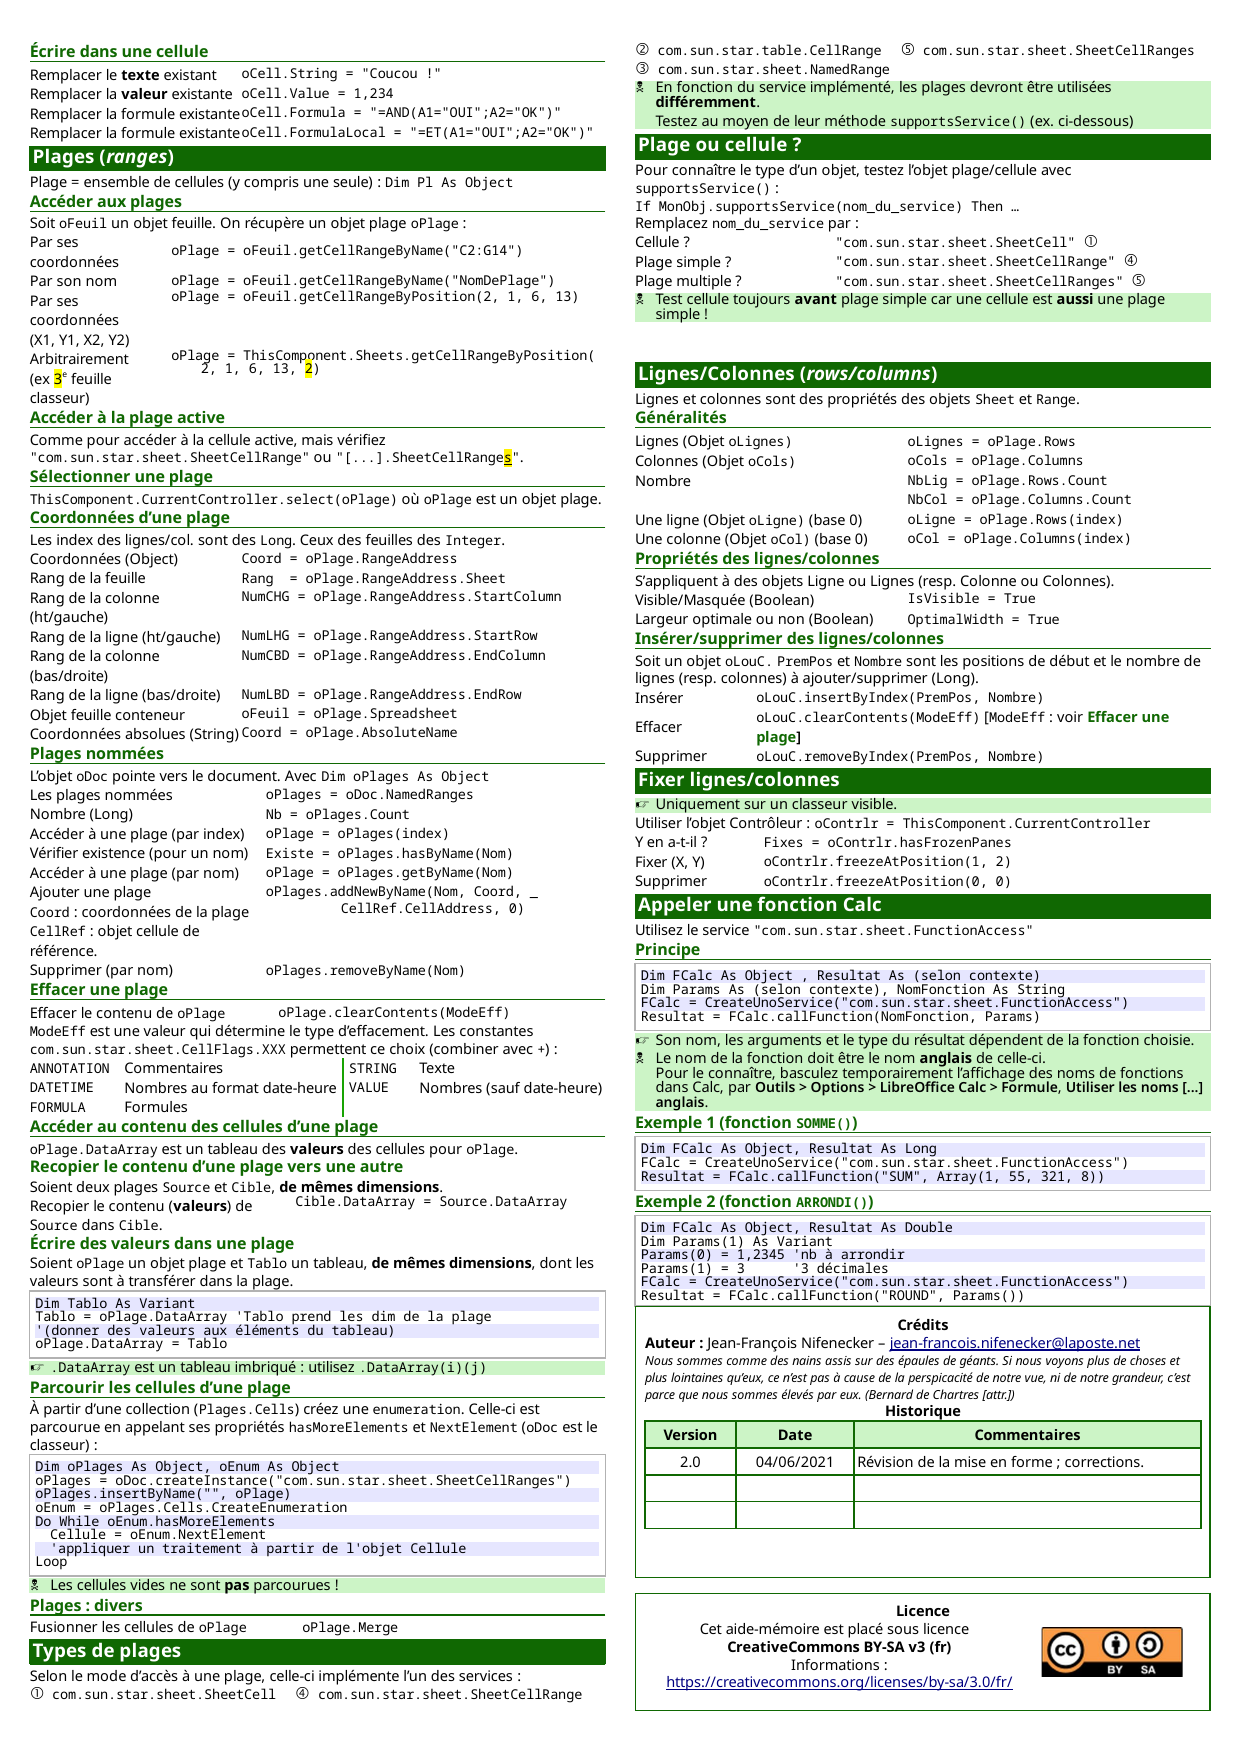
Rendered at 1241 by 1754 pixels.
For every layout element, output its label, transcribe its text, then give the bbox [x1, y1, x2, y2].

table_cell Une colonne (Objet oCol) (base 0) [635, 529, 907, 548]
text oPlage.DataArray est un tableau des valeurs des cellules pour oPlage. [29, 1140, 605, 1158]
text Plage = ensemble de cellules (y compris une seule) : Dim Pl As Object [29, 173, 605, 191]
table_cell Effacer [635, 707, 756, 746]
table_header Dim Tablo As Variant Tablo = oPlage.DataArray 'Tablo prend les dim de la plage '(donner des valeurs aux éléments du tableau) oPlage.DataArray = Tablo [30, 1292, 605, 1357]
table_cell NumLBD = oPlage.RangeAddress.EndRow [241, 685, 605, 704]
subtitle Exemple 2 (fonction ARRONDI()) [635, 1193, 1211, 1211]
table_header oLouC.insertByIndex(PremPos, Nombre) [756, 688, 1211, 707]
table_cell [855, 1502, 1200, 1528]
table_cell [855, 1476, 1200, 1501]
subtitle Effacer une plage [29, 981, 605, 1000]
table_cell Colonnes (Objet oCols) [635, 451, 907, 470]
text Soit oFeuil un objet feuille. On récupère un objet plage oPlage : [29, 214, 605, 232]
table_cell NumCBD = oPlage.RangeAddress.EndColumn [241, 646, 605, 685]
table_header Recopier le contenu (valeurs) de Source dans Cible. [30, 1196, 295, 1234]
table_header oPlage.clearContents(ModeEff) [278, 1003, 605, 1023]
text Selon le mode d’accès à une plage, celle-ci implémente l’un des services : [29, 1667, 605, 1684]
table_cell [900, 60, 1211, 79]
table_header Version [646, 1422, 735, 1447]
subtitle Écrire dans une cellule [29, 43, 605, 62]
table_header [1034, 1620, 1187, 1691]
table_cell oFeuil = oPlage.Spreadsheet [241, 705, 605, 724]
table_header Par ses coordonnées [30, 232, 171, 271]
table_cell oCell.Formula = "=AND(A1="OUI";A2="OK")" [241, 104, 605, 123]
text ThisComponent.CurrentController.select(oPlage) où oPlage est un objet plage. [29, 490, 605, 508]
table_cell oPlage = oFeuil.getCellRangeByName("NomDePlage") [171, 271, 605, 291]
text Remplacez nom_du_service par : [635, 215, 1211, 232]
table_cell oPlages.removeByName(Nom) [266, 960, 605, 980]
table_cell oContrlr.freezeAtPosition(0, 0) [764, 871, 1211, 891]
subtitle Généralités [635, 409, 1211, 427]
table_cell FORMULA [30, 1097, 124, 1117]
subtitle Lignes/Colonnes (rows/columns) [636, 363, 1210, 387]
table_cell NumLHG = oPlage.RangeAddress.StartRow [241, 627, 605, 646]
table_cell oPlage = oPlages(index) [266, 824, 605, 843]
subtitle Types de plages [31, 1640, 605, 1664]
text Comme pour accéder à la cellule active, mais vérifiez "com.sun.star.sheet.SheetCellRange" ou "[...].SheetCellRanges". [29, 431, 605, 466]
table_cell Ajouter une plage Coord : coordonnées de la plage CellRef : objet cellule de référence. [30, 882, 266, 960]
table_cell oPlages.addNewByName(Nom, Coord, _ CellRef.CellAddress, 0) [266, 882, 605, 960]
table_header Remplacer le texte existant [30, 65, 241, 84]
text Testez au moyen de leur méthode supportsService() (ex. ci-dessous) [635, 114, 1211, 129]
table_cell Plage multiple ? [635, 271, 835, 291]
table_header Y en a-t-il ? [635, 832, 763, 852]
table_header ④ com.sun.star.sheet.SheetCellRange [295, 1685, 605, 1703]
table_cell 06/04/2021 [737, 1449, 853, 1474]
table_header Dim FCalc As Object , Resultat As (selon contexte) Dim Params As (selon contexte), NomFonction As String FCalc = CreateUnoService("com.sun.star.sheet.FunctionAccess") Resultat = FCalc.callFunction(NomFonction, Params) [636, 964, 1210, 1030]
table_header Date [737, 1422, 853, 1447]
subtitle Accéder à la plage active [29, 409, 605, 428]
subtitle Plages (ranges) [31, 147, 605, 170]
table_header oCell.String = "Coucou !" [241, 65, 605, 84]
table_cell oLigne = oPlage.Rows(index) [908, 509, 1211, 529]
table_cell Coord = oPlage.AbsoluteName [241, 724, 605, 743]
table_cell [419, 1097, 605, 1117]
text  .DataArray est un tableau imbriqué : utilisez .DataArray(i)(j) [29, 1361, 605, 1375]
table_header "com.sun.star.sheet.SheetCell" ① [835, 233, 1211, 252]
table_cell Rang = oPlage.RangeAddress.Sheet [241, 568, 605, 588]
text If MonObj.supportsService(nom_du_service) Then … [635, 197, 1211, 215]
table_cell Accéder à une plage (par index) [30, 824, 266, 843]
subtitle Fixer lignes/colonnes [636, 770, 1210, 793]
text Soient oPlage un objet plage et Tablo un tableau, de mêmes dimensions, dont les valeurs sont à transférer dans la plage. [29, 1255, 605, 1290]
subtitle Insérer/supprimer des lignes/colonnes [635, 630, 1211, 648]
table_cell Accéder à une plage (par nom) [30, 863, 266, 882]
subtitle Plages nommées [29, 745, 605, 764]
table_header STRING [344, 1058, 419, 1078]
table_cell Rang de la ligne (bas/droite) [30, 685, 241, 704]
table_cell ③ com.sun.star.sheet.NamedRange [635, 60, 900, 79]
table_cell Supprimer (par nom) [30, 960, 266, 980]
table_header Cellule ? [635, 233, 835, 252]
table_header Commentaires [855, 1422, 1200, 1447]
table_cell "com.sun.star.sheet.SheetCellRange" ④ [835, 252, 1211, 271]
subtitle Accéder au contenu des cellules d’une plage [29, 1118, 605, 1137]
table_header Insérer [635, 688, 756, 707]
subtitle Coordonnées d’une plage [29, 509, 605, 528]
text  Le nom de la fonction doit être le nom anglais de celle-ci. Pour le connaître, basculez temporairement l’affichage des noms de fonctions dans Calc, par Outils > Options > LibreOffice Calc > Formule, Utiliser les noms [...] anglais. [635, 1051, 1211, 1111]
table_header Effacer le contenu de oPlage [30, 1003, 278, 1023]
table_header Coord = oPlage.RangeAddress [241, 549, 605, 568]
table_cell Rang de la colonne (bas/droite) [30, 646, 241, 685]
text Soit un objet oLouC. PremPos et Nombre sont les positions de début et le nombre de lignes (resp. colonnes) à ajouter/supprimer (Long). [635, 652, 1211, 687]
table_cell Rang de la colonne (ht/gauche) [30, 588, 241, 627]
text  Test cellule toujours avant plage simple car une cellule est aussi une plage simple ! [635, 293, 1211, 322]
table_cell oCols = oPlage.Columns [908, 451, 1211, 470]
table_cell oPlage = ThisComponent.Sheets.getCellRangeByPosition( 2, 1, 6, 13, 2) [171, 349, 605, 408]
text  Son nom, les arguments et le type du résultat dépendent de la fonction choisie. [635, 1033, 1211, 1048]
table_cell Nombre (Long) [30, 804, 266, 824]
table_cell oCell.FormulaLocal = "=ET(A1="OUI";A2="OK")" [241, 123, 605, 143]
table_cell Arbitrairement (ex 3e feuille classeur) [30, 349, 171, 408]
table_cell OptimalWidth = True [908, 609, 1211, 629]
table_cell [646, 1502, 735, 1528]
table_cell oCol = oPlage.Columns(index) [908, 529, 1211, 548]
table_cell [635, 490, 907, 509]
text À partir d’une collection (Plages.Cells) créez une enumeration. Celle-ci est parcourue en appelant ses propriétés hasMoreElements et NextElement (oDoc est le classeur) : [29, 1401, 605, 1454]
text Utilisez le service "com.sun.star.sheet.FunctionAccess" [635, 921, 1211, 939]
title Licence [645, 1603, 1201, 1620]
table_cell Nombre [635, 470, 907, 490]
table_cell Par son nom [30, 271, 171, 291]
subtitle Propriétés des lignes/colonnes [635, 550, 1211, 568]
table_cell ② com.sun.star.table.CellRange [635, 41, 900, 60]
table_cell Remplacer la formule existante [30, 104, 241, 123]
table_cell Remplacer la formule existante [30, 123, 241, 143]
table_cell Formules [124, 1097, 342, 1117]
table_header Visible/Masquée (Boolean) [635, 590, 907, 609]
text Pour connaître le type d’un objet, testez l’objet plage/cellule avec supportsService() : [635, 162, 1211, 197]
table_cell 2.0 [646, 1449, 735, 1474]
table_cell [646, 1476, 735, 1501]
subtitle Principe [635, 941, 1211, 959]
table_cell DATETIME [30, 1078, 124, 1097]
table_cell Nombres (sauf date-heure) [419, 1078, 605, 1097]
table_cell Rang de la ligne (ht/gauche) [30, 627, 241, 646]
text Les index des lignes/col. sont des Long. Ceux des feuilles des Integer. [29, 531, 605, 549]
table_cell Nombres au format date-heure [124, 1078, 342, 1097]
subtitle Écrire des valeurs dans une plage [29, 1236, 605, 1253]
table_header oPlage = oFeuil.getCellRangeByName("C2:G14") [171, 232, 605, 271]
table_header ANNOTATION [30, 1058, 124, 1078]
table_header oLignes = oPlage.Rows [908, 431, 1211, 451]
table_cell Plage simple ? [635, 252, 835, 271]
title Crédits [645, 1316, 1201, 1334]
table_cell [737, 1502, 853, 1528]
text Auteur : Jean-François Nifenecker – jean-francois.nifenecker@laposte.net [645, 1334, 1201, 1352]
table_cell NumCHG = oPlage.RangeAddress.StartColumn [241, 588, 605, 627]
table_cell Remplacer la valeur existante [30, 84, 241, 104]
table_header Texte [419, 1058, 605, 1078]
table_cell Coordonnées absolues (String) [30, 724, 241, 743]
table_cell Supprimer [635, 871, 763, 891]
table_header Les plages nommées [30, 785, 266, 804]
table_cell ➄ com.sun.star.sheet.SheetCellRanges [900, 41, 1211, 60]
text Lignes et colonnes sont des propriétés des objets Sheet et Range. [635, 390, 1211, 408]
table_cell [737, 1476, 853, 1501]
text  Les cellules vides ne sont pas parcourues ! [29, 1578, 605, 1593]
table_cell oPlage = oPlages.getByName(Nom) [266, 863, 605, 882]
table_cell [344, 1097, 419, 1117]
subtitle Accéder aux plages [29, 193, 605, 212]
table_cell oLouC.clearContents(ModeEff) [ModeEff : voir Effacer une plage] [756, 707, 1211, 746]
table_cell Vérifier existence (pour un nom) [30, 843, 266, 863]
subtitle Exemple 1 (fonction SOMME()) [635, 1114, 1211, 1132]
text Soient deux plages Source et Cible, de mêmes dimensions. [29, 1178, 605, 1196]
subtitle Plages : divers [29, 1597, 605, 1616]
text  En fonction du service implémenté, les plages devront être utilisées différemment. [635, 81, 1211, 111]
table_cell Existe = oPlages.hasByName(Nom) [266, 843, 605, 863]
table_header Dim FCalc As Object, Resultat As Long FCalc = CreateUnoService("com.sun.star.sheet.FunctionAccess") Resultat = FCalc.callFunction("SUM", Array(1, 55, 321, 8)) [636, 1137, 1210, 1189]
table_cell oCell.Value = 1,234 [241, 84, 605, 104]
table_cell "com.sun.star.sheet.SheetCellRanges" ➄ [835, 271, 1211, 291]
picture [1041, 1627, 1183, 1677]
table_cell Une ligne (Objet oLigne) (base 0) [635, 509, 907, 529]
table_header Coordonnées (Object) [30, 549, 241, 568]
table_header Lignes (Objet oLignes) [635, 431, 907, 451]
table_header ① com.sun.star.sheet.SheetCell [30, 1685, 295, 1703]
table_cell Fixer (X, Y) [635, 852, 763, 871]
table_cell oPlage = oFeuil.getCellRangeByPosition(2, 1, 6, 13) [171, 291, 605, 349]
table_header oPlages = oDoc.NamedRanges [266, 785, 605, 804]
subtitle Appeler une fonction Calc [636, 895, 1210, 918]
table_cell VALUE [344, 1078, 419, 1097]
subtitle Sélectionner une plage [29, 468, 605, 487]
title Historique [645, 1402, 1201, 1420]
text  Uniquement sur un classeur visible. [635, 798, 1211, 813]
text L’objet oDoc pointe vers le document. Avec Dim oPlages As Object [29, 767, 605, 785]
table_header Fusionner les cellules de oPlage [30, 1619, 302, 1636]
subtitle Plage ou cellule ? [636, 135, 1210, 159]
subtitle Parcourir les cellules d’une plage [29, 1379, 605, 1398]
text ModeEff est une valeur qui détermine le type d’effacement. Les constantes com.sun.star.sheet.CellFlags.XXX permettent ce choix (combiner avec +) : [29, 1023, 605, 1058]
table_cell Supprimer [635, 746, 756, 766]
table_cell Largeur optimale ou non (Boolean) [635, 609, 907, 629]
table_header IsVisible = True [908, 590, 1211, 609]
table_header Commentaires [124, 1058, 342, 1078]
table_header Dim oPlages As Object, oEnum As Object oPlages = oDoc.createInstance("com.sun.star.sheet.SheetCellRanges") oPlages.insertByName("", oPlage) oEnum = oPlages.Cells.CreateEnumeration Do While oEnum.hasMoreElements Cellule = oEnum.NextElement 'appliquer un traitement à partir de l'objet Cellule Loop [30, 1455, 605, 1575]
table_header Dim FCalc As Object, Resultat As Double Dim Params(1) As Variant Params(0) = 1,2345 'nb à arrondir Params(1) = 3 '3 décimales FCalc = CreateUnoService("com.sun.star.sheet.FunctionAccess") Resultat = FCalc.callFunction("ROUND", Params()) [636, 1216, 1210, 1305]
text Utiliser l’objet Contrôleur : oContrlr = ThisComponent.CurrentController [635, 814, 1211, 832]
subtitle Recopier le contenu d’une plage vers une autre [29, 1159, 605, 1176]
table_cell oContrlr.freezeAtPosition(1, 2) [764, 852, 1211, 871]
table_header Fixes = oContrlr.hasFrozenPanes [764, 832, 1211, 852]
table_cell Rang de la feuille [30, 568, 241, 588]
table_header Cet aide-mémoire est placé sous licence CreativeCommons BY-SA v3 (fr) Informations : https://creativecommons.org/licenses/by-sa/3.0/fr/ [645, 1620, 1034, 1691]
table_cell Par ses coordonnées (X1, Y1, X2, Y2) [30, 291, 171, 349]
table_header Cible.DataArray = Source.DataArray [295, 1196, 605, 1234]
table_cell Objet feuille conteneur [30, 705, 241, 724]
table_cell NbLig = oPlage.Rows.Count [908, 470, 1211, 490]
text Nous sommes comme des nains assis sur des épaules de géants. Si nous voyons plus de choses et plus lointaines qu’eux, ce n’est pas à cause de la perspicacité de notre vue, ni de notre grandeur, c’est parce que nous sommes élevés par eux. (Bernard de Chartres [attr.]) [645, 1352, 1201, 1402]
table_header oPlage.Merge [302, 1619, 605, 1636]
table_cell oLouC.removeByIndex(PremPos, Nombre) [756, 746, 1211, 766]
table_cell Révision de la mise en forme ; corrections. [855, 1449, 1200, 1474]
text S’appliquent à des objets Ligne ou Lignes (resp. Colonne ou Colonnes). [635, 572, 1211, 590]
table_cell Nb = oPlages.Count [266, 804, 605, 824]
table_cell NbCol = oPlage.Columns.Count [908, 490, 1211, 509]
